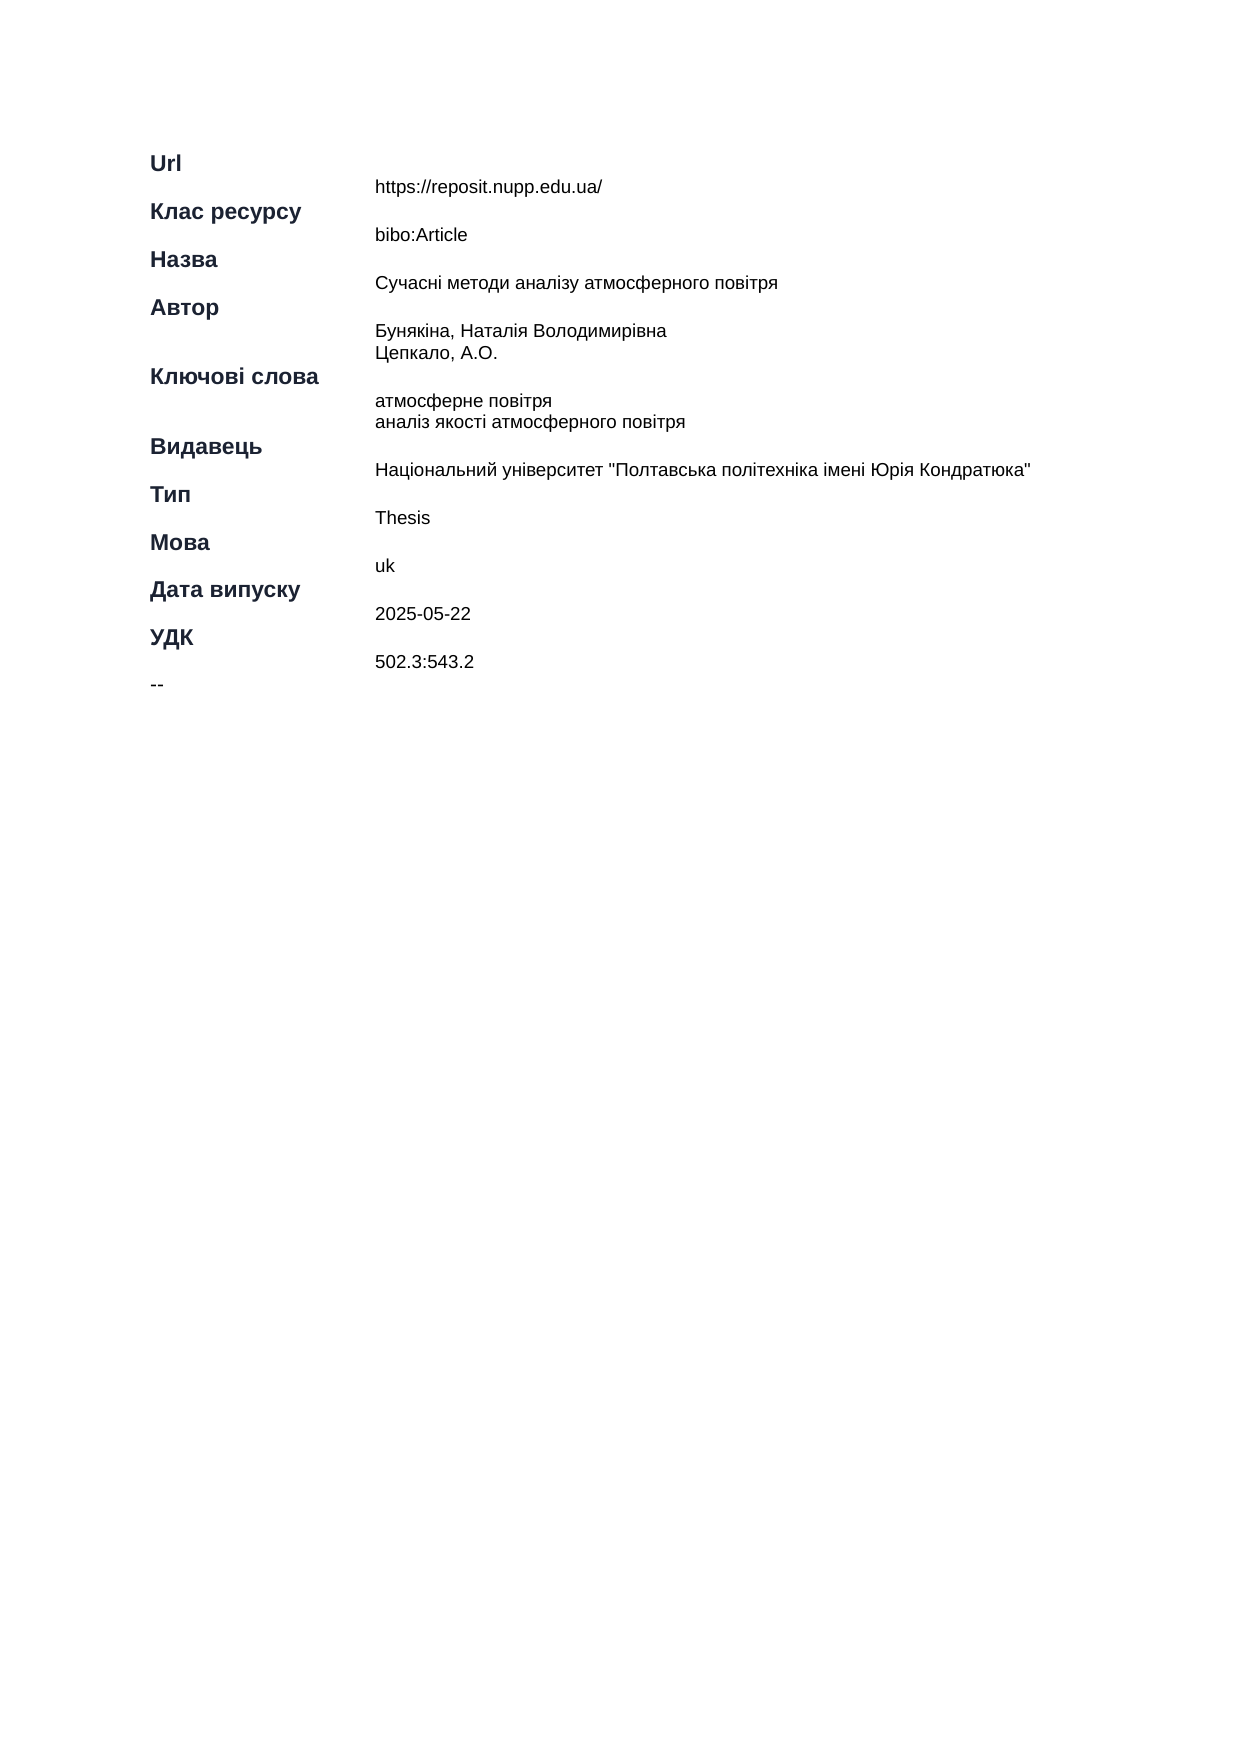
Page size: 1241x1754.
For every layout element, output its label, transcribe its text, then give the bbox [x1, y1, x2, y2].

text Клас ресурсу [150, 198, 1090, 224]
text -- [150, 672, 1090, 696]
text Тип [150, 481, 1090, 507]
text Url [150, 150, 1090, 176]
text Назва [150, 246, 1090, 272]
text Ключові слова [150, 363, 1090, 389]
text Національний університет "Полтавська політехніка імені Юрія Кондратюка" [375, 459, 1090, 481]
text Сучасні методи аналізу атмосферного повітря [375, 272, 1090, 294]
text uk [375, 555, 1090, 576]
text аналіз якості атмосферного повітря [375, 411, 1090, 433]
text Цепкало, А.О. [375, 342, 1090, 363]
text bibo:Article [375, 224, 1090, 246]
text Дата випуску [150, 576, 1090, 603]
text https://reposit.nupp.edu.ua/ [375, 176, 1090, 198]
text Мова [150, 528, 1090, 555]
text Видавець [150, 433, 1090, 459]
text 502.3:543.2 [375, 651, 1090, 672]
text 2025-05-22 [375, 603, 1090, 624]
text атмосферне повітря [375, 389, 1090, 411]
text Автор [150, 294, 1090, 320]
text Thesis [375, 507, 1090, 528]
text Бунякіна, Наталія Володимирівна [375, 320, 1090, 342]
text УДК [150, 624, 1090, 651]
